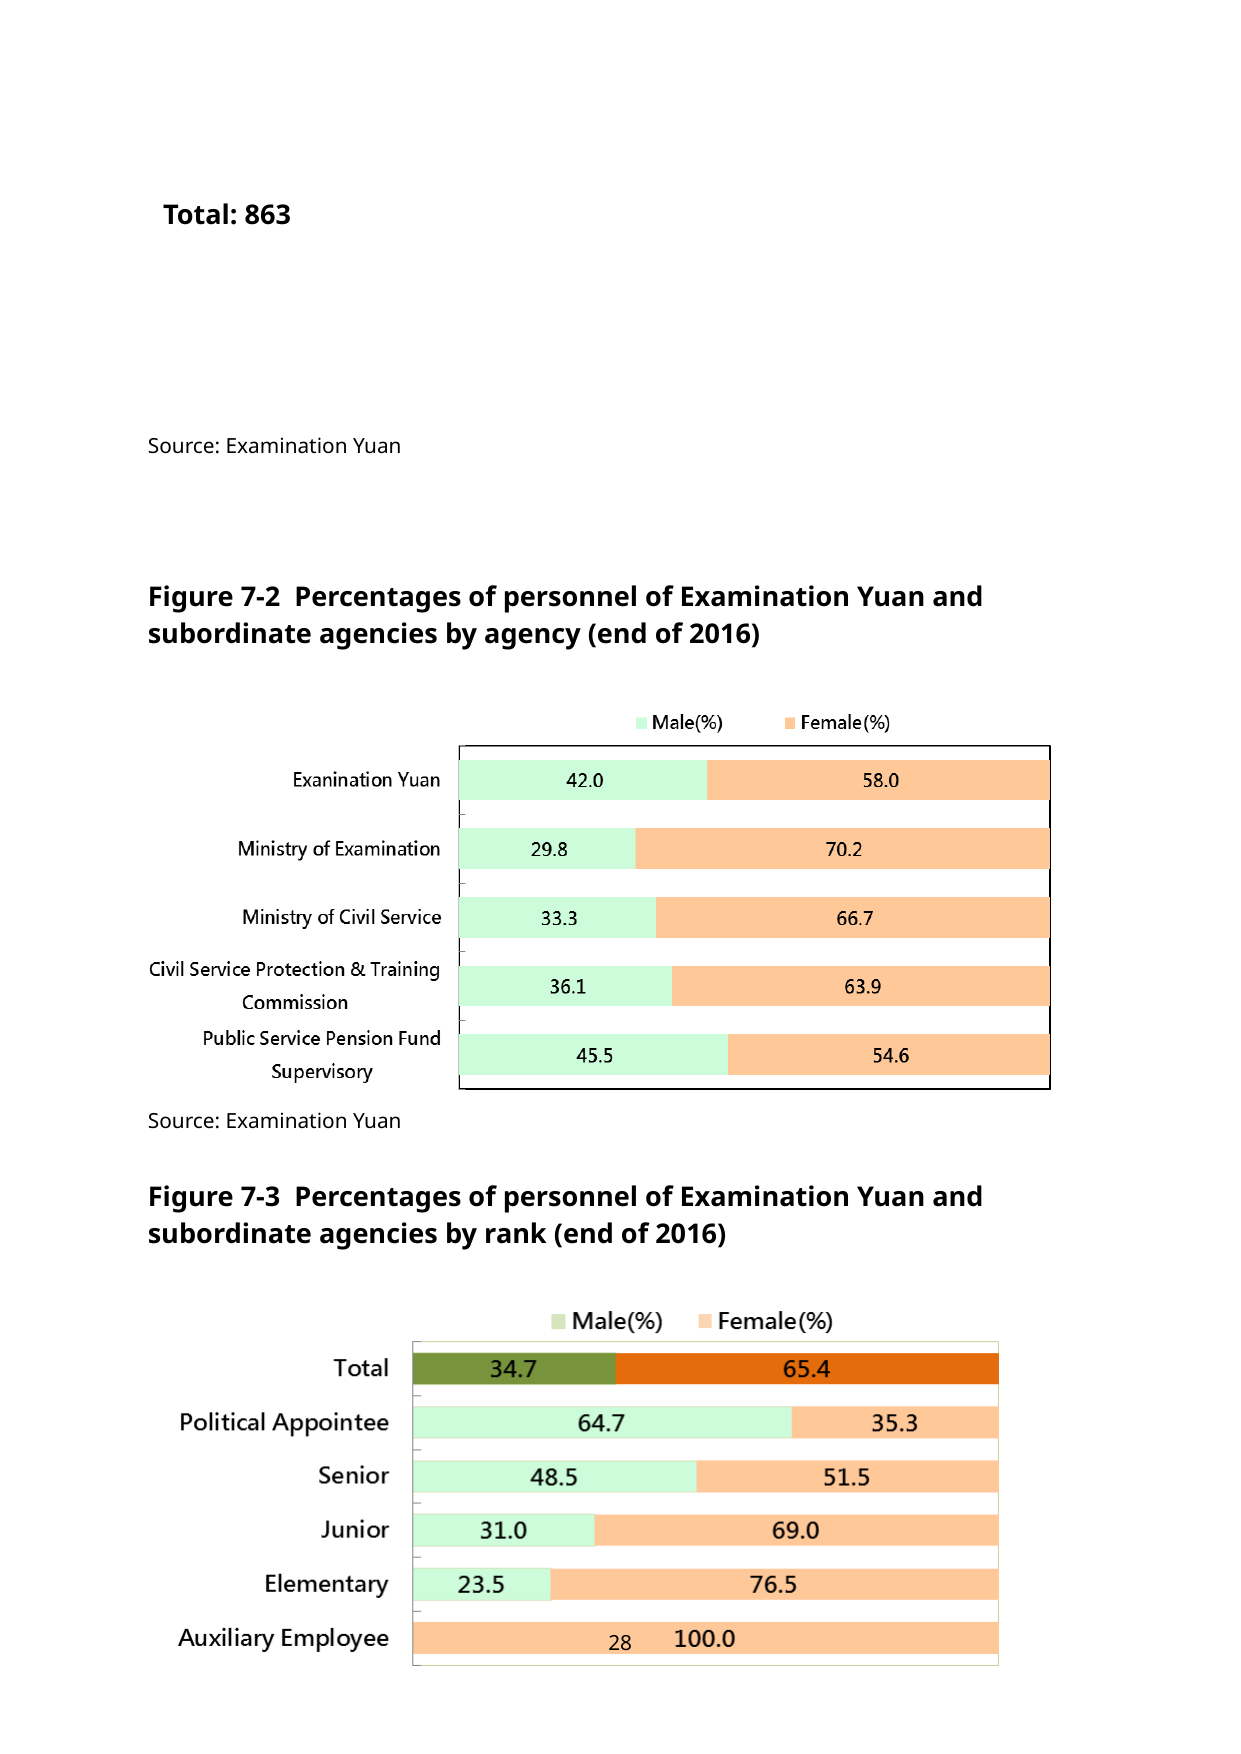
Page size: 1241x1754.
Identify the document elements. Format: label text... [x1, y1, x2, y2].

text Figure 7-3 Percentages of personnel of Examination Yuan and subordinate agencies by rank (end of 2016) [148, 1177, 1092, 1252]
picture [127, 673, 1085, 1112]
text Figure 7-2 Percentages of personnel of Examination Yuan and subordinate agencies by agency (end of 2016) [148, 577, 1092, 652]
text Source: Examination Yuan [148, 427, 1092, 464]
picture [171, 1297, 1030, 1674]
text Source: Examination Yuan [148, 1102, 1092, 1139]
text Total: 863 [163, 196, 456, 232]
